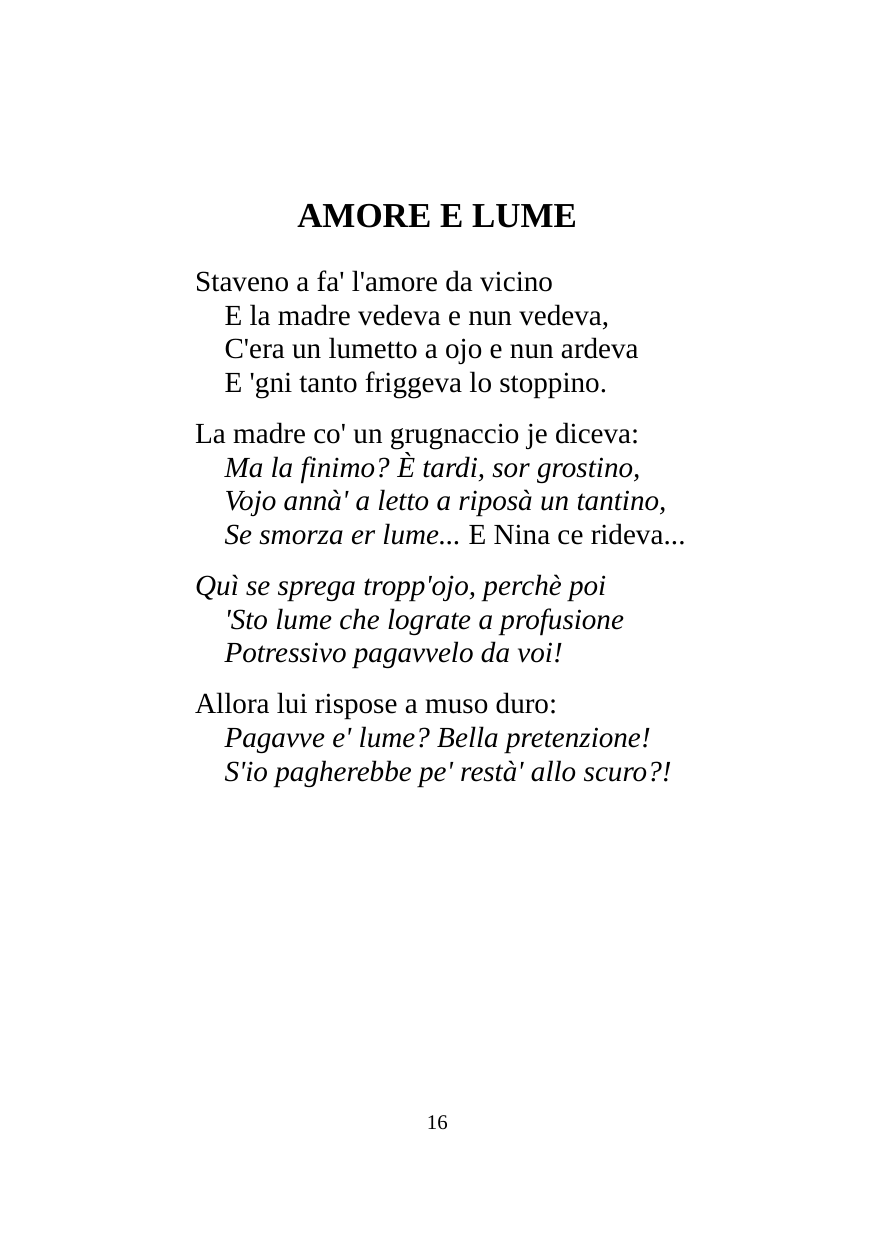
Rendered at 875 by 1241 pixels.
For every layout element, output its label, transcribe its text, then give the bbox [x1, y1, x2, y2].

text Staveno a fa' l'amore da vicino E la madre vedeva e nun vedeva, C'era un lumetto a ojo e nun ardeva E 'gni tanto friggeva lo stoppino. [195, 264, 768, 399]
text La madre co' un grugnaccio je diceva: Ma la finimo? È tardi, sor grostino, Vojo annà' a letto a riposà un tantino, Se smorza er lume... E Nina ce rideva... [195, 416, 768, 551]
text Allora lui rispose a muso duro: Pagavve e' lume? Bella pretenzione! S'io pagherebbe pe' restà' allo scuro?! [195, 687, 768, 787]
subtitle AMORE E LUME [106, 195, 768, 235]
text Quì se sprega tropp'ojo, perchè poi 'Sto lume che lograte a profusione Potressivo pagavvelo da voi! [195, 568, 768, 669]
